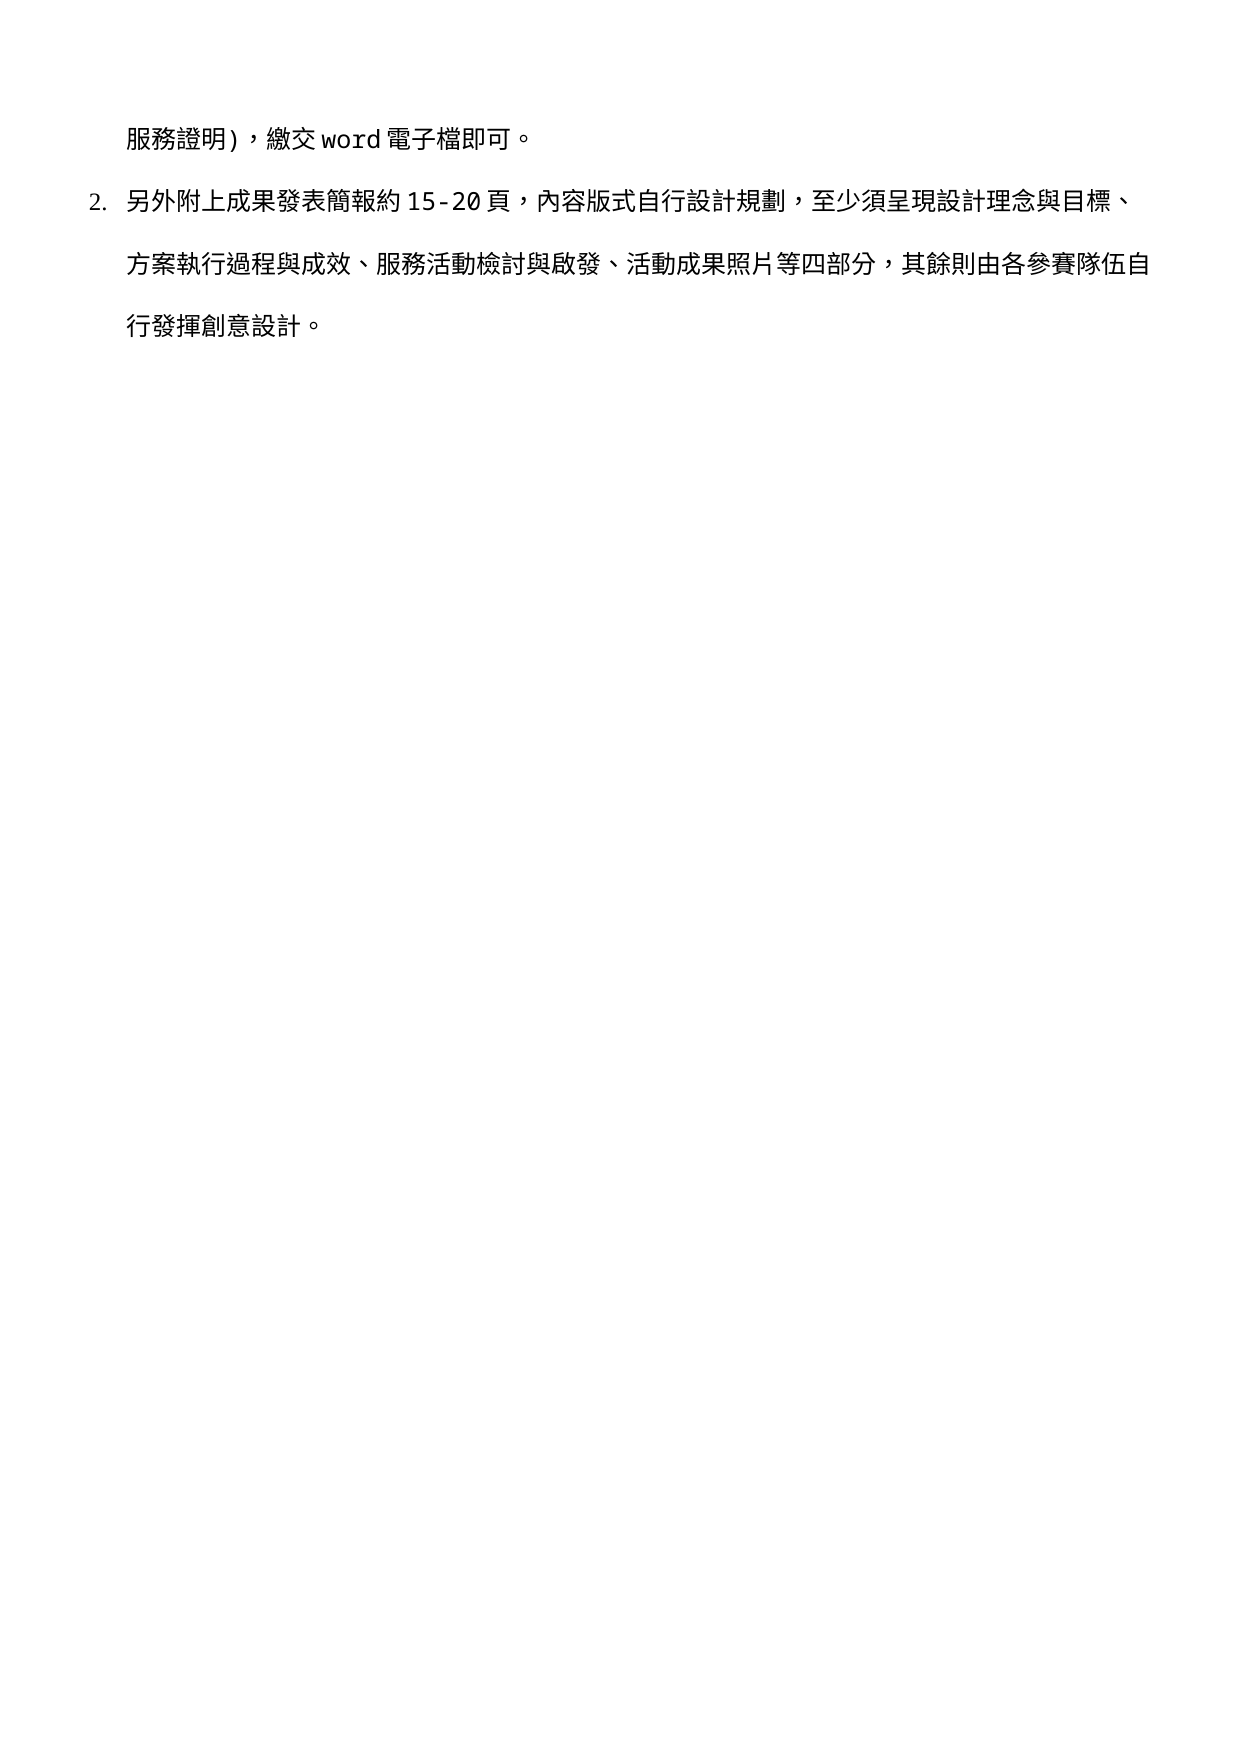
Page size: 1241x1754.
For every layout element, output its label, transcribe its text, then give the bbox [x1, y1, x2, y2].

list 服務證明)，繳交word電子檔即可。 [89, 96, 1152, 158]
list 另外附上成果發表簡報約15-20頁，內容版式自行設計規劃，至少須呈現設計理念與目標、方案執行過程與成效、服務活動檢討與啟發、活動成果照片等四部分，其餘則由各參賽隊伍自行發揮創意設計。 [89, 158, 1152, 346]
